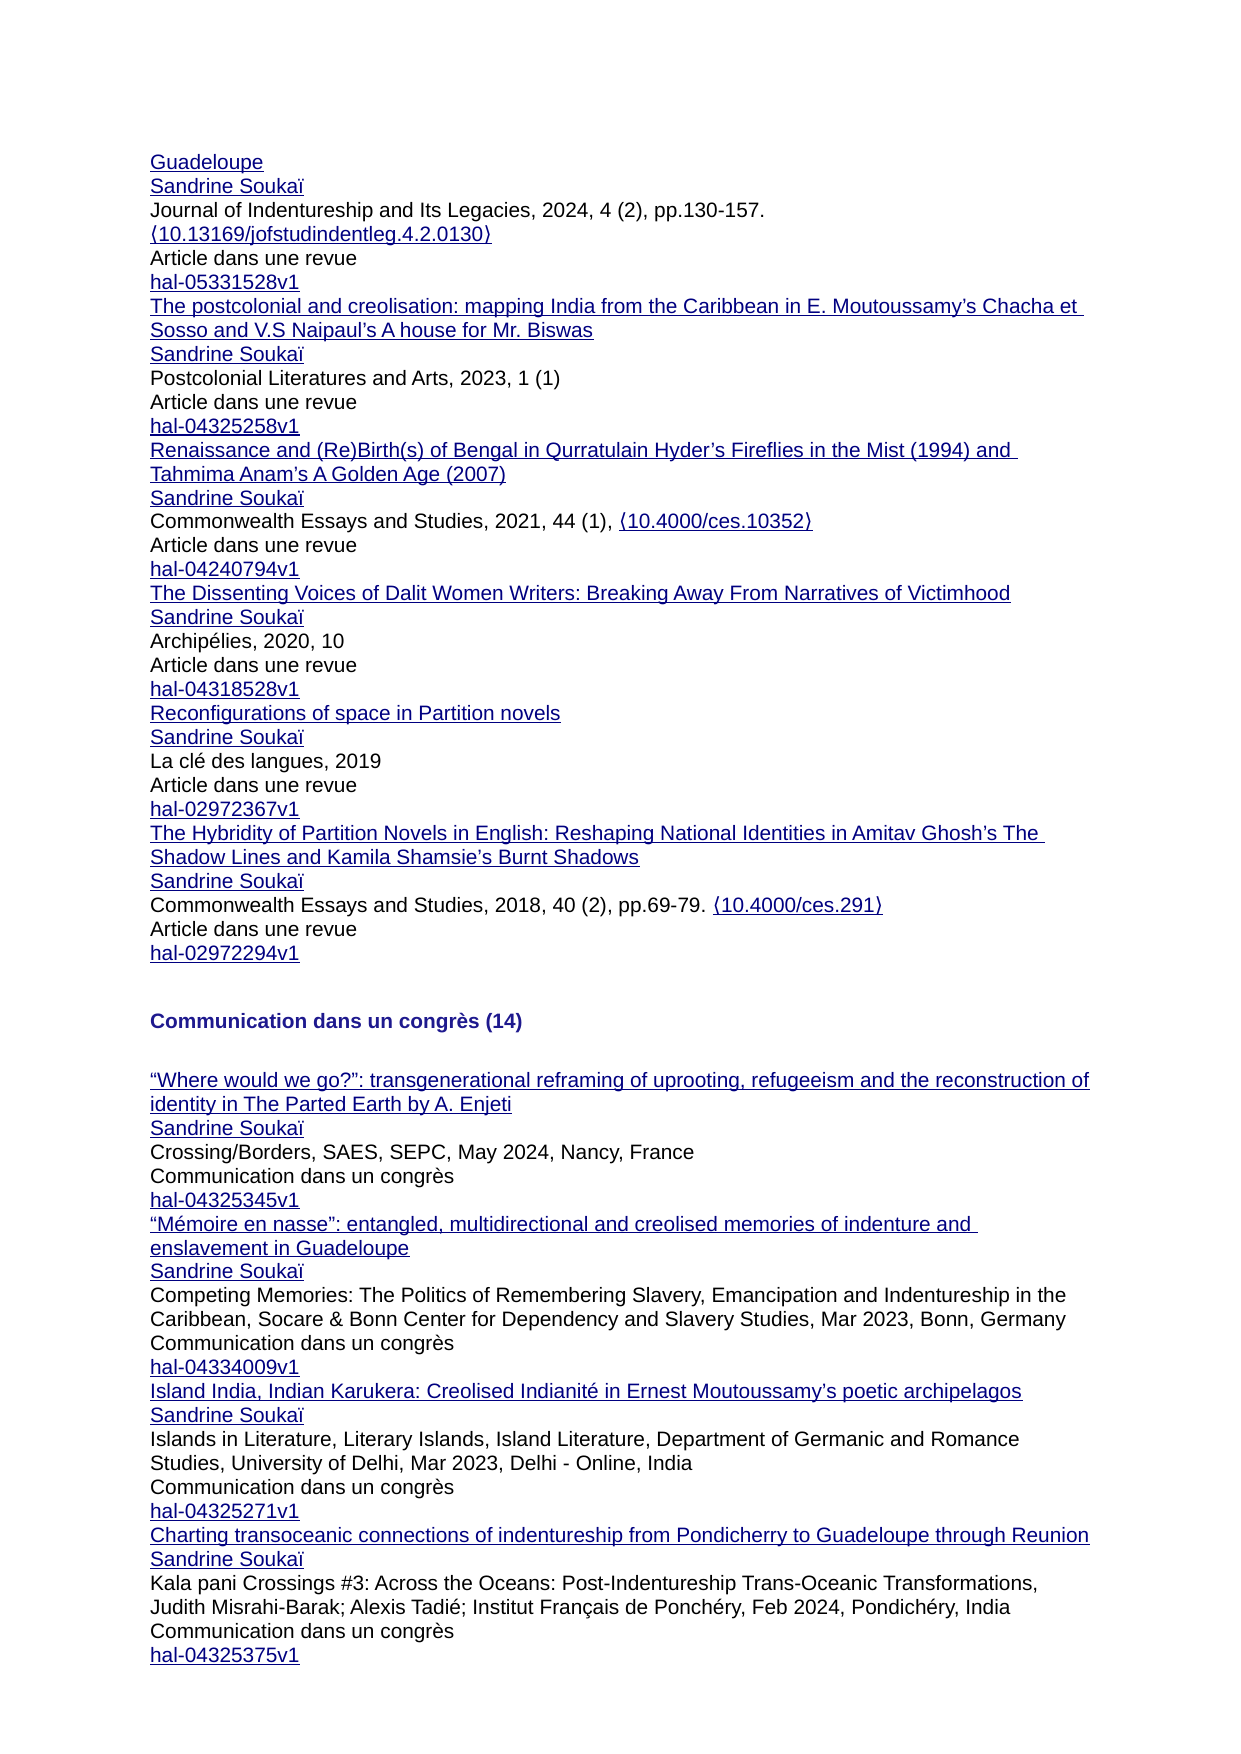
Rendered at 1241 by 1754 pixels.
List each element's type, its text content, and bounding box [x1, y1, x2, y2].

table_cell “Mémoire en nasse”: entangled, multidirectional and creolised memories of indenture and enslavement in Guadeloupe Sandrine Soukaï Competing Memories: The Politics of Remembering Slavery, Emancipation and Indentureship in the Caribbean, Socare & Bonn Center for Dependency and Slavery Studies, Mar 2023, Bonn, Germany Communication dans un congrès hal-04334009v1 [150, 1211, 1090, 1379]
table_header identity in The Parted Earth by A. Enjeti Sandrine Soukaï Crossing/Borders, SAES, SEPC, May 2024, Nancy, France Communication dans un congrès hal-04325345v1 [150, 1090, 1090, 1211]
table_cell The Hybridity of Partition Novels in English: Reshaping National Identities in Amitav Ghosh’s The Shadow Lines and Kamila Shamsie’s Burnt Shadows Sandrine Soukaï Commonwealth Essays and Studies, 2018, 40 (2), pp.69-79. ⟨10.4000/ces.291⟩ Article dans une revue hal-02972294v1 [150, 821, 1090, 964]
table_cell Island India, Indian Karukera: Creolised Indianité in Ernest Moutoussamy’s poetic archipelagos Sandrine Soukaï Islands in Literature, Literary Islands, Island Literature, Department of Germanic and Romance Studies, University of Delhi, Mar 2023, Delhi - Online, India Communication dans un congrès hal-04325271v1 [150, 1379, 1090, 1523]
table_cell The Dissenting Voices of Dalit Women Writers: Breaking Away From Narratives of Victimhood Sandrine Soukaï Archipélies, 2020, 10 Article dans une revue hal-04318528v1 [150, 581, 1090, 701]
table_cell Reconfigurations of space in Partition novels Sandrine Soukaï La clé des langues, 2019 Article dans une revue hal-02972367v1 [150, 701, 1090, 821]
table_cell Renaissance and (Re)Birth(s) of Bengal in Qurratulain Hyder’s Fireflies in the Mist (1994) and Tahmima Anam’s A Golden Age (2007) Sandrine Soukaï Commonwealth Essays and Studies, 2021, 44 (1), ⟨10.4000/ces.10352⟩ Article dans une revue hal-04240794v1 [150, 438, 1090, 581]
table_cell Sandrine Soukaï Kala pani Crossings #3: Across the Oceans: Post-Indentureship Trans-Oceanic Transformations, Judith Misrahi-Barak; Alexis Tadié; Institut Français de Ponchéry, Feb 2024, Pondichéry, India Communication dans un congrès hal-04325375v1 [150, 1545, 1090, 1667]
table_cell Charting transoceanic connections of indentureship from Pondicherry to Guadeloupe through Reunion [150, 1523, 1090, 1544]
subtitle Communication dans un congrès (14) [150, 1009, 1090, 1033]
table_cell Guadeloupe Sandrine Soukaï Journal of Indentureship and Its Legacies, 2024, 4 (2), pp.130-157. ⟨10.13169/jofstudindentleg.4.2.0130⟩ Article dans une revue hal-05331528v1 [150, 150, 1090, 294]
table_cell The postcolonial and creolisation: mapping India from the Caribbean in E. Moutoussamy’s Chacha et Sosso and V.S Naipaul’s A house for Mr. Biswas Sandrine Soukaï Postcolonial Literatures and Arts, 2023, 1 (1) Article dans une revue hal-04325258v1 [150, 294, 1090, 437]
table_header “Where would we go?”: transgenerational reframing of uprooting, refugeeism and the reconstruction of [150, 1068, 1090, 1089]
